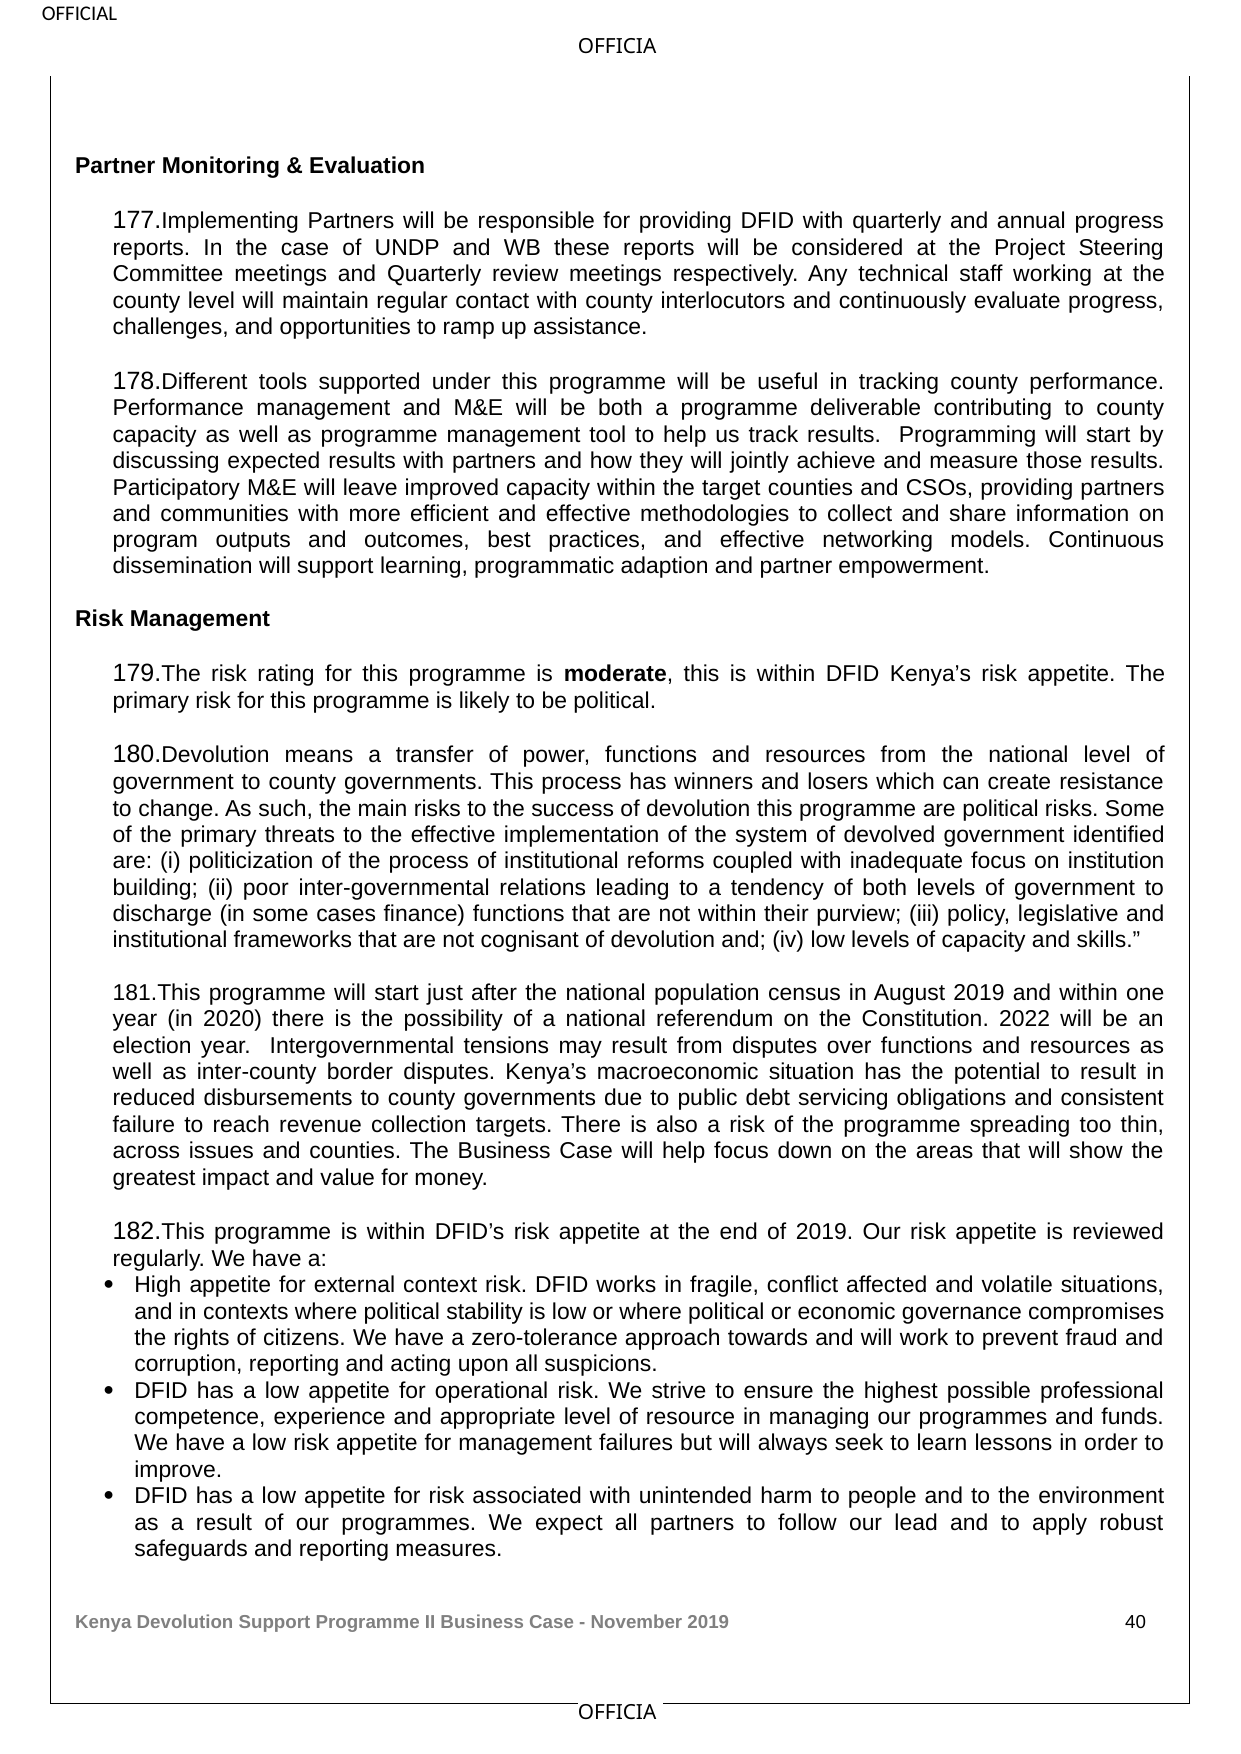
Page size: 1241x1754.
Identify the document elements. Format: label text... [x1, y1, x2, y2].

list Implementing Partners will be responsible for providing DFID with quarterly and annual progress reports. In the case of UNDP and WB these reports will be considered at the Project Steering Committee meetings and Quarterly review meetings respectively. Any technical staff working at the county level will maintain regular contact with county interlocutors and continuously evaluate progress, challenges, and opportunities to ramp up assistance. [112, 205, 1165, 339]
text Partner Monitoring & Evaluation [75, 152, 1165, 179]
text Risk Management [75, 605, 1165, 632]
list This programme is within DFID’s risk appetite at the end of 2019. Our risk appetite is reviewed regularly. We have a: [112, 1216, 1165, 1271]
list Different tools supported under this programme will be useful in tracking county performance. Performance management and M&E will be both a programme deliverable contributing to county capacity as well as programme management tool to help us track results. Programming will start by discussing expected results with partners and how they will jointly achieve and measure those results. Participatory M&E will leave improved capacity within the target counties and CSOs, providing partners and communities with more efficient and effective methodologies to collect and share information on program outputs and outcomes, best practices, and effective networking models. Continuous dissemination will support learning, programmatic adaption and partner empowerment. [112, 366, 1165, 579]
list DFID has a low appetite for risk associated with unintended harm to people and to the environment as a result of our programmes. We expect all partners to follow our lead and to apply robust safeguards and reporting measures. [104, 1482, 1165, 1561]
list The risk rating for this programme is moderate, this is within DFID Kenya’s risk appetite. The primary risk for this programme is likely to be political. [112, 658, 1165, 713]
list This programme will start just after the national population census in August 2019 and within one year (in 2020) there is the possibility of a national referendum on the Constitution. 2022 will be an election year. Intergovernmental tensions may result from disputes over functions and resources as well as inter-county border disputes. Kenya’s macroeconomic situation has the potential to result in reduced disbursements to county governments due to public debt servicing obligations and consistent failure to reach revenue collection targets. There is also a risk of the programme spreading too thin, across issues and counties. The Business Case will help focus down on the areas that will show the greatest impact and value for money. [112, 979, 1165, 1190]
list Devolution means a transfer of power, functions and resources from the national level of government to county governments. This process has winners and losers which can create resistance to change. As such, the main risks to the success of devolution this programme are political risks. Some of the primary threats to the effective implementation of the system of devolved government identified are: (i) politicization of the process of institutional reforms coupled with inadequate focus on institution building; (ii) poor inter-governmental relations leading to a tendency of both levels of government to discharge (in some cases finance) functions that are not within their purview; (iii) policy, legislative and institutional frameworks that are not cognisant of devolution and; (iv) low levels of capacity and skills.” [112, 739, 1165, 953]
list High appetite for external context risk. DFID works in fragile, conflict affected and volatile situations, and in contexts where political stability is low or where political or economic governance compromises the rights of citizens. We have a zero-tolerance approach towards and will work to prevent fraud and corruption, reporting and acting upon all suspicions. [104, 1271, 1165, 1377]
list DFID has a low appetite for operational risk. We strive to ensure the highest possible professional competence, experience and appropriate level of resource in managing our programmes and funds. We have a low risk appetite for management failures but will always seek to learn lessons in order to improve. [104, 1377, 1165, 1482]
